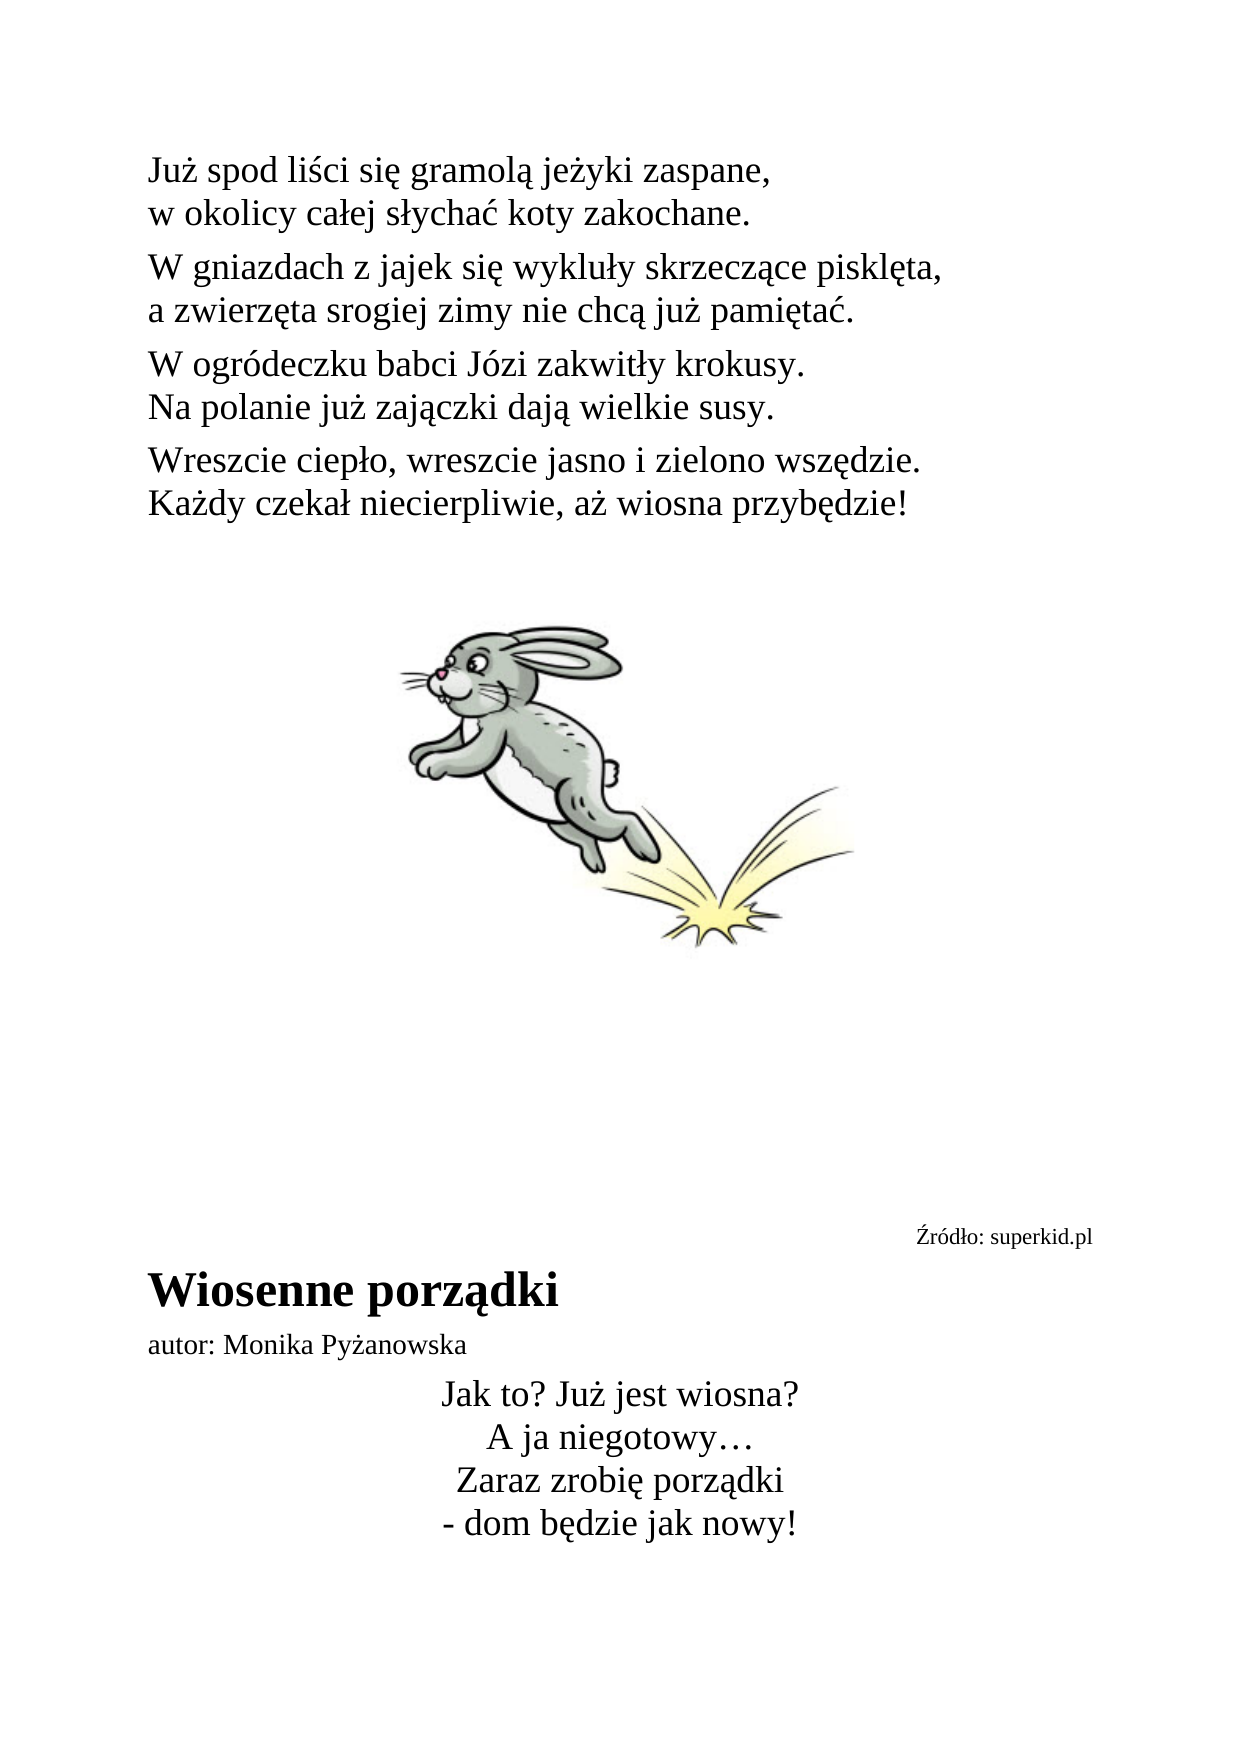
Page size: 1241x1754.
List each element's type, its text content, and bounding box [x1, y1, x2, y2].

picture [385, 534, 855, 1003]
text Wreszcie ciepło, wreszcie jasno i zielono wszędzie. Każdy czekał niecierpliwie, aż wiosna przybędzie! [148, 438, 1093, 524]
text Źródło: superkid.pl [148, 1223, 1093, 1249]
text autor: Monika Pyżanowska [148, 1327, 1093, 1361]
text Już spod liści się gramolą jeżyki zaspane, w okolicy całej słychać koty zakochane. [148, 148, 1093, 234]
text W gniazdach z jajek się wykluły skrzeczące pisklęta, a zwierzęta srogiej zimy nie chcą już pamiętać. [148, 244, 1093, 331]
text Wiosenne porządki [148, 1259, 1093, 1317]
text W ogródeczku babci Józi zakwitły krokusy. Na polanie już zajączki dają wielkie susy. [148, 341, 1093, 427]
text Jak to? Już jest wiosna? A ja niegotowy… Zaraz zrobię porządki - dom będzie jak nowy! [148, 1371, 1093, 1544]
